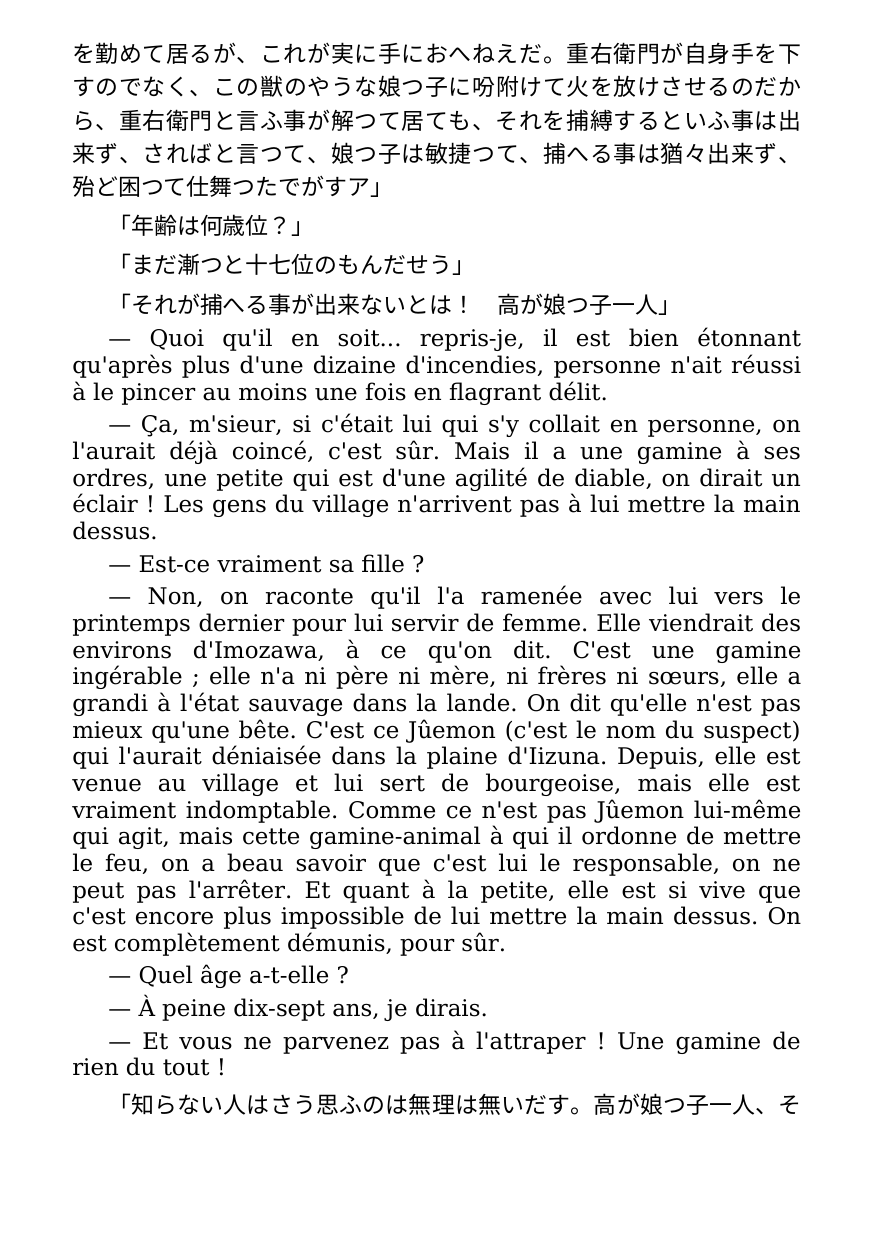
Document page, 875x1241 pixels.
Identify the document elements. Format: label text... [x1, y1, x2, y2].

text — Quoi qu'il en soit... repris-je, il est bien étonnant qu'après plus d'une dizaine d'incendies, personne n'ait réussi à le pincer au moins une fois en flagrant délit. [72, 326, 802, 406]
text を勤めて居るが、これが実に手におへねえだ。重右衛門が自身手を下すのでなく、この獣のやうな娘つ子に吩附けて火を放けさせるのだから、重右衛門と言ふ事が解つて居ても、それを捕縛するといふ事は出来ず、さればと言つて、娘つ子は敏捷つて、捕へる事は猶々出来ず、殆ど困つて仕舞つたでがすア」 [72, 36, 802, 202]
text 「年齢は何歳位？」 [72, 208, 802, 241]
text — Est-ce vraiment sa fille ? [72, 551, 802, 577]
text 「それが捕へる事が出来ないとは！ 高が娘つ子一人」 [72, 286, 802, 320]
text 「まだ漸つと十七位のもんだせう」 [72, 247, 802, 281]
text — À peine dix-sept ans, je dirais. [72, 995, 802, 1022]
text — Ça, m'sieur, si c'était lui qui s'y collait en personne, on l'aurait déjà coincé, c'est sûr. Mais il a une gamine à ses ordres, une petite qui est d'une agilité de diable, on dirait un éclair ! Les gens du village n'arrivent pas à lui mettre la main dessus. [72, 412, 802, 545]
text — Quel âge a-t-elle ? [72, 963, 802, 989]
text 「知らない人はさう思ふのは無理は無いだす。高が娘つ子一人、そ [72, 1087, 802, 1120]
text — Et vous ne parvenez pas à l'attraper ! Une gamine de rien du tout ! [72, 1028, 802, 1081]
text — Non, on raconte qu'il l'a ramenée avec lui vers le printemps dernier pour lui servir de femme. Elle viendrait des environs d'Imozawa, à ce qu'on dit. C'est une gamine ingérable ; elle n'a ni père ni mère, ni frères ni sœurs, elle a grandi à l'état sauvage dans la lande. On dit qu'elle n'est pas mieux qu'une bête. C'est ce Jûemon (c'est le nom du suspect) qui l'aurait déniaisée dans la plaine d'Iizuna. Depuis, elle est venue au village et lui sert de bourgeoise, mais elle est vraiment indomptable. Comme ce n'est pas Jûemon lui-même qui agit, mais cette gamine-animal à qui il ordonne de mettre le feu, on a beau savoir que c'est lui le responsable, on ne peut pas l'arrêter. Et quant à la petite, elle est si vive que c'est encore plus impossible de lui mettre la main dessus. On est complètement démunis, pour sûr. [72, 583, 802, 957]
